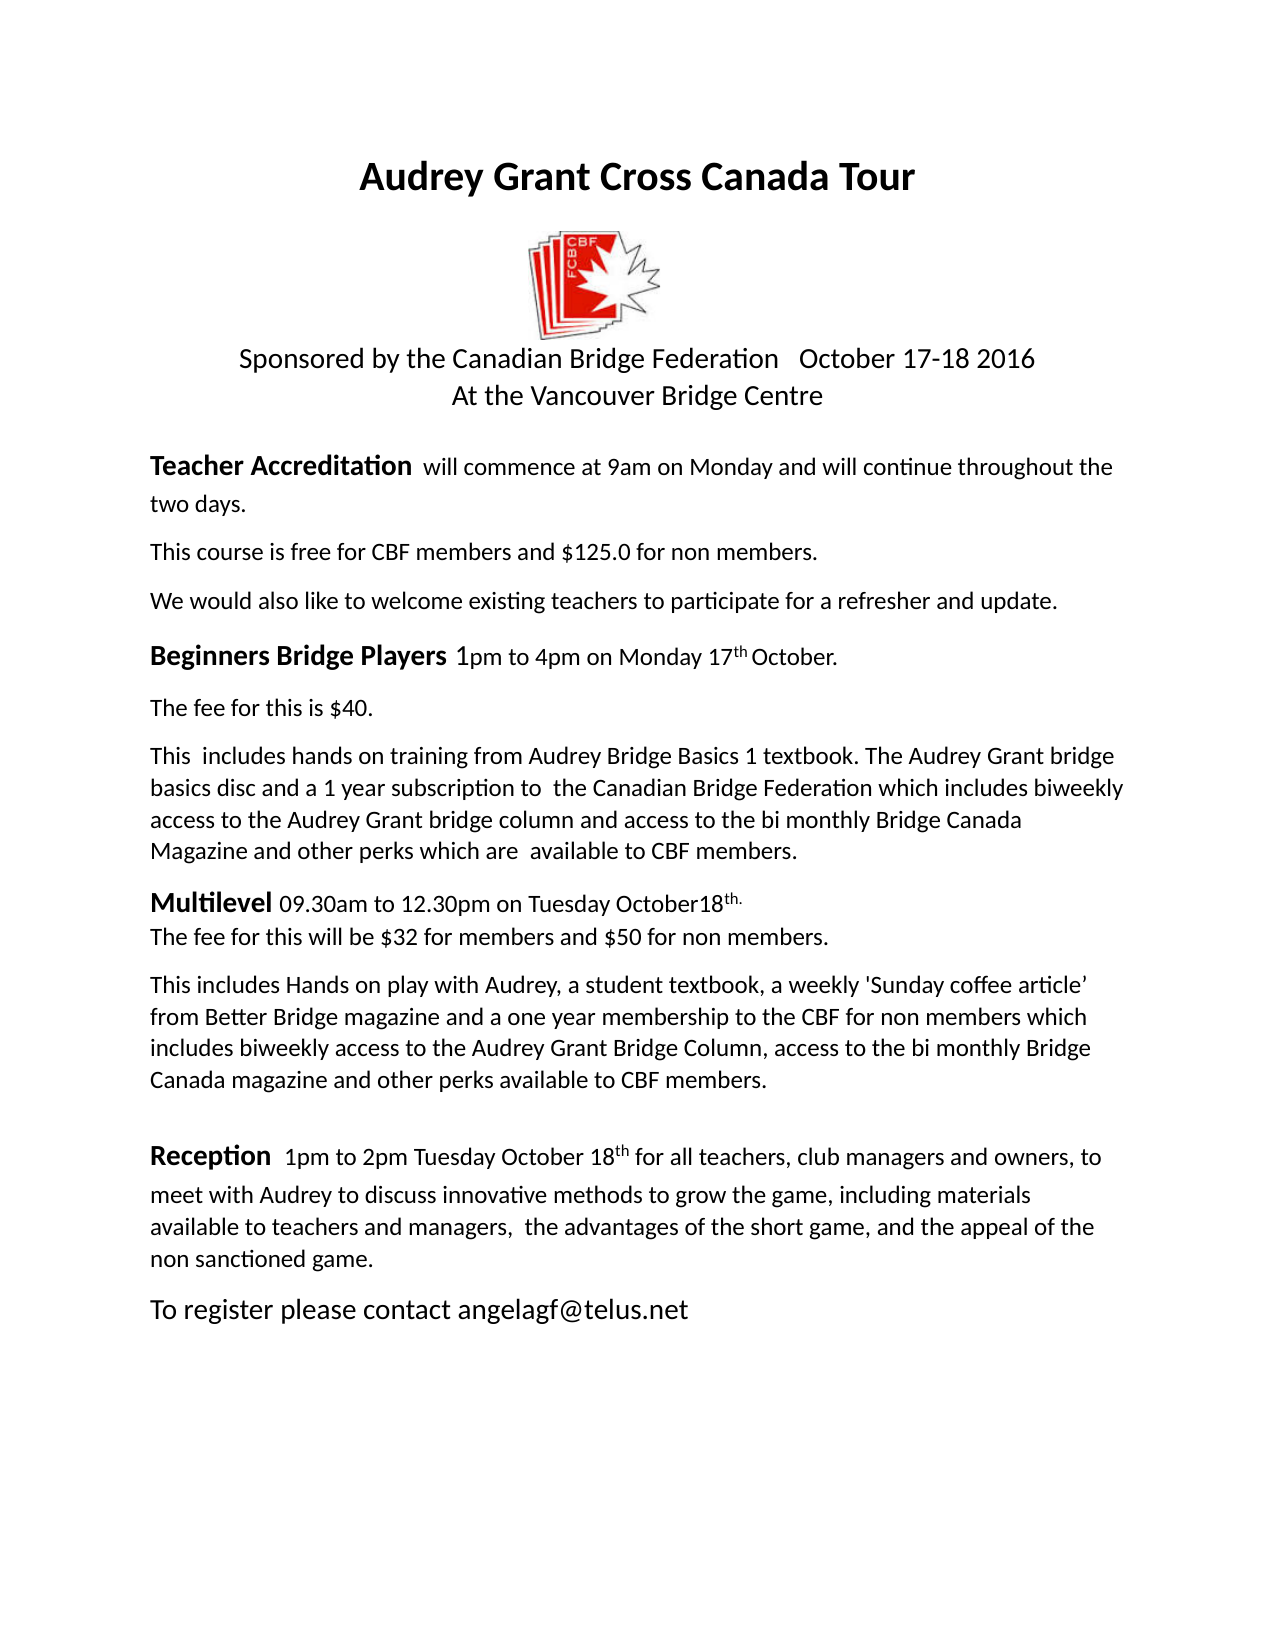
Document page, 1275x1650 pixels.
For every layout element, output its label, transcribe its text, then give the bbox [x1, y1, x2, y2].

text This course is free for CBF members and $125.0 for non members. [150, 537, 1125, 567]
text Sponsored by the Canadian Bridge Federation October 17-18 2016 At the Vancouver Bridge Centre [150, 219, 1125, 413]
text We would also like to welcome existing teachers to participate for a refresher and update. [150, 585, 1125, 615]
text Reception 1pm to 2pm Tuesday October 18th for all teachers, club managers and owners, to meet with Audrey to discuss innovative methods to grow the game, including materials available to teachers and managers, the advantages of the short game, and the appeal of the non sanctioned game. [150, 1112, 1125, 1273]
text This includes hands on training from Audrey Bridge Basics 1 textbook. The Audrey Grant bridge basics disc and a 1 year subscription to the Canadian Bridge Federation which includes biweekly access to the Audrey Grant bridge column and access to the bi monthly Bridge Canada Magazine and other perks which are available to CBF members. [150, 741, 1125, 866]
text Teacher Accreditation will commence at 9am on Monday and will continue throughout the two days. [150, 431, 1125, 519]
text To register please contact angelagf@telus.net [150, 1291, 1125, 1327]
text Audrey Grant Cross Canada Tour [150, 150, 1125, 201]
text Beginners Bridge Players 1pm to 4pm on Monday 17th October. [150, 633, 1125, 674]
text This includes Hands on play with Audrey, a student textbook, a weekly 'Sunday coffee article’ from Better Bridge magazine and a one year membership to the CBF for non members which includes biweekly access to the Audrey Grant Bridge Column, access to the bi monthly Bridge Canada magazine and other perks available to CBF members. [150, 969, 1125, 1094]
text Multilevel 09.30am to 12.30pm on Tuesday October18th. The fee for this will be $32 for members and $50 for non members. [150, 884, 1125, 951]
text The fee for this is $40. [150, 692, 1125, 723]
